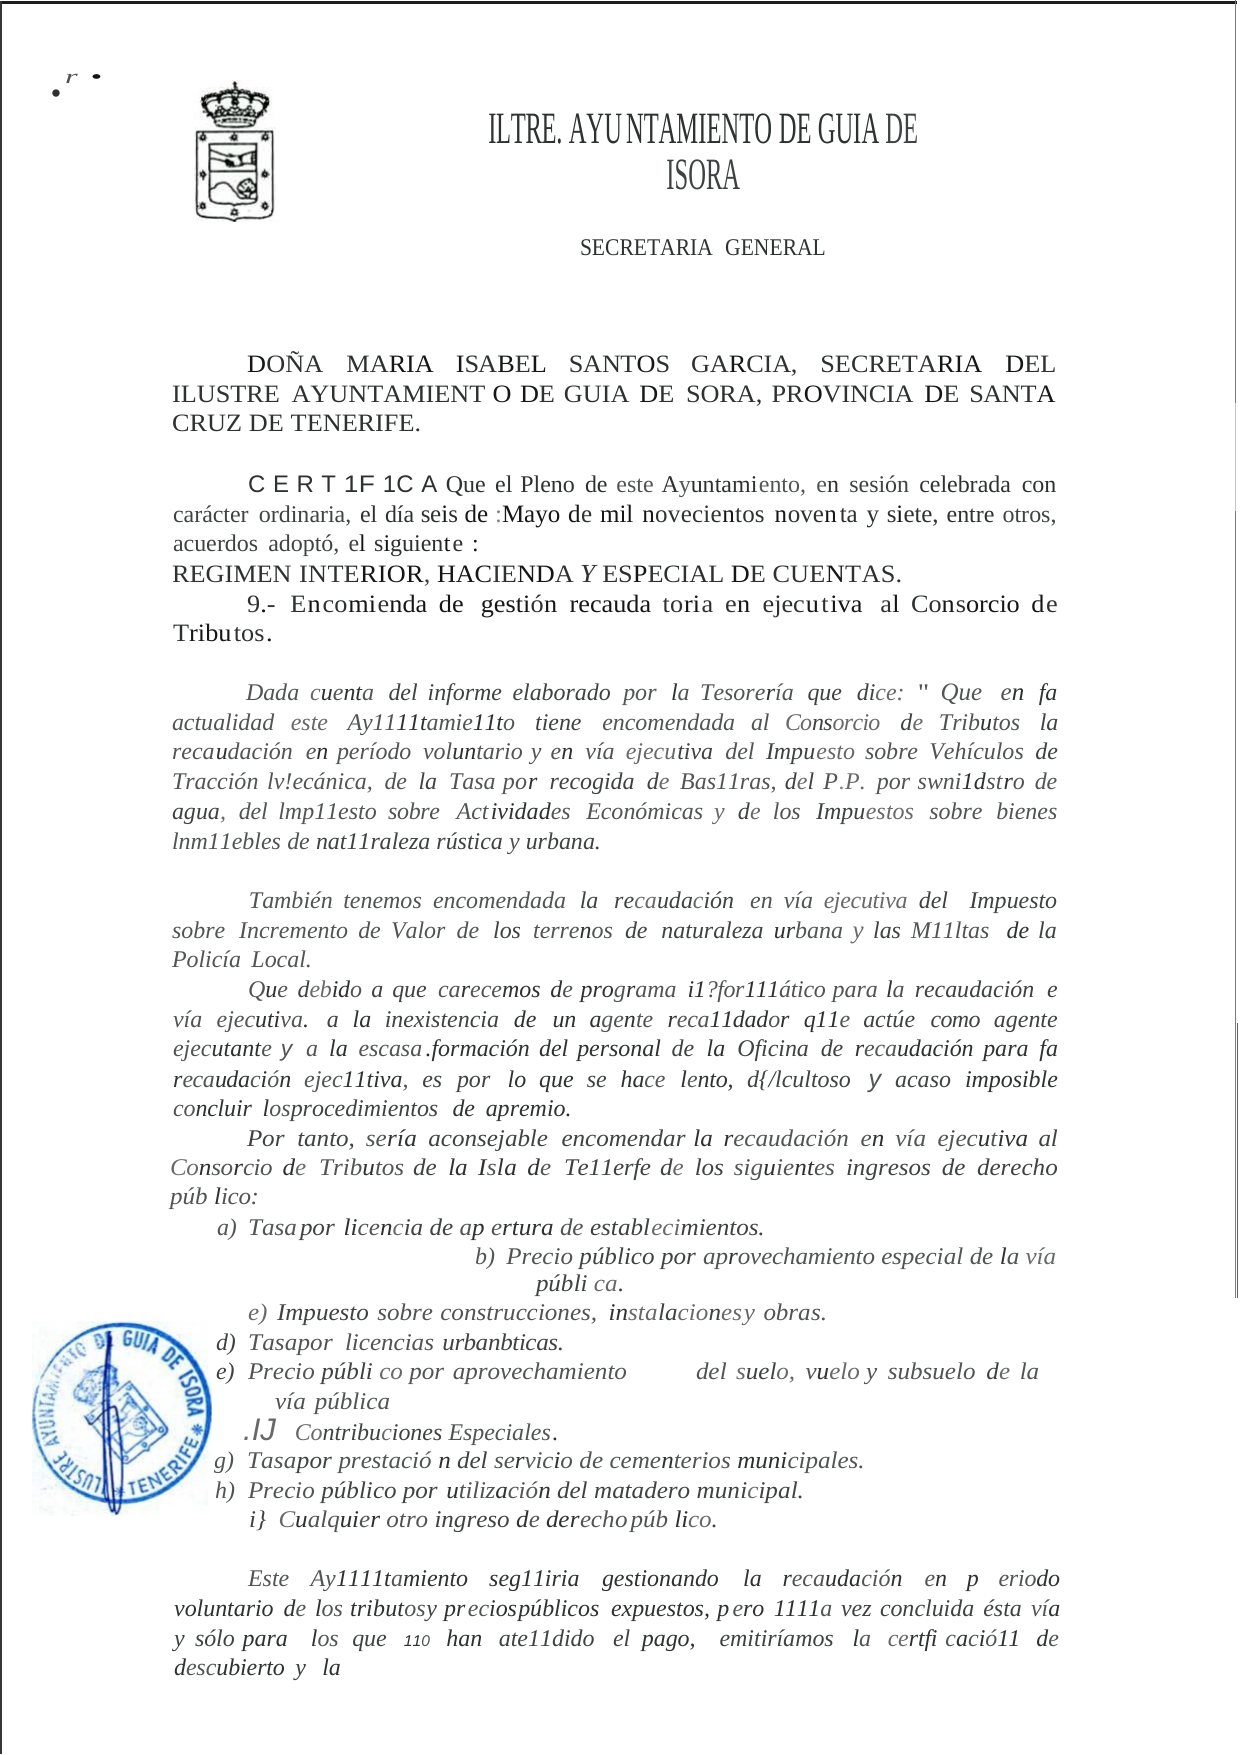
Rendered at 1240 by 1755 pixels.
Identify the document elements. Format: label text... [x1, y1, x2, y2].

text Que debido a que carecemos de programa i1?for111ático para la recaudación e vía ejecutiva. a la inexistencia de un agente reca11dador q11e actúe como agente ejecutante y a la escasa.formación del personal de la Oficina de recaudación para fa recaudación ejec11tiva, es por lo que se hace lento, d{/lcultoso y acaso imposible concluir losprocedimientos de apremio. [173, 975, 1058, 1122]
subtitle • [51, 87, 193, 107]
text SECRETARIA GENERAL [448, 233, 957, 261]
subtitle DOÑA MARIA ISABEL SANTOS GARCIA, SECRETARIA DEL ILUSTRE AYUNTAMIENT O DE GUIA DE SORA, PROVINCIA DE SANTA CRUZ DE TENERIFE. [172, 349, 1056, 437]
list Precio público por utilización del matadero municipal. i} Cualquier otro ingreso de derechopúb lico. [215, 1476, 831, 1533]
text r • [65, 70, 1071, 87]
text 9.- Encomienda de gestión recauda toria en ejecutiva al Consorcio de Tributos. [173, 589, 1057, 647]
list Tasapor licencia de ap ertura de establecimientos. [217, 1213, 1071, 1241]
list Precio público por aprovechamiento especial de la vía públi ca. [475, 1242, 1071, 1297]
text ILTRE. AYUNTAMIENTO DE GUIA DE ISORA [449, 107, 957, 198]
text e) Impuesto sobre construcciones, instalacionesy obras. [248, 1298, 1071, 1326]
text Por tanto, sería aconsejable encomendar la recaudación en vía ejecutiva al Consorcio de Tributos de la Isla de Te11erfe de los siguientes ingresos de derecho púb lico: [170, 1124, 1058, 1210]
text Este Ay1111tamiento seg11iria gestionando la recaudación en p eriodo voluntario de los tributosy preciospúblicos expuestos, pero 1111a vez concluida ésta vía y sólo para los que 110 han ate11dido el pago, emitiríamos la certfi cació11 de descubierto y la [174, 1564, 1061, 1681]
text C E R T 1F 1C A Que el Pleno de este Ayuntamiento, en sesión celebrada con carácter ordinaria, el día seis de :Mayo de mil novecientos noventa y siete, entre otros, acuerdos adoptó, el siguiente : [173, 469, 1056, 557]
list Precio públi co por aprovechamiento del suelo, vuelo y subsuelo de la vía pública [216, 1357, 1059, 1415]
text También tenemos encomendada la recaudación en vía ejecutiva del Impuesto sobre Incremento de Valor de los terrenos de naturaleza urbana y las M11ltas de la Policía Local. [172, 886, 1058, 973]
list Tasapor prestació n del servicio de cementerios municipales. [214, 1446, 1071, 1474]
text Dada cuenta del informe elaborado por la Tesorería que dice: '' Que en fa actualidad este Ay1111tamie11to tiene encomendada al Consorcio de Tributos la recaudación en período voluntario y en vía ejecutiva del Impuesto sobre Vehículos de Tracción lv!ecánica, de la Tasa por recogida de Bas11ras, del P.P. por swni1dstro de agua, del lmp11esto sobre Actividades Económicas y de los Impuestos sobre bienes lnm11ebles de nat11raleza rústica y urbana. [172, 677, 1058, 854]
list Tasapor licencias urbanbticas. [216, 1328, 1071, 1356]
text .IJ Contribuciones Especiales. [243, 1417, 1071, 1446]
subtitle REGIMEN INTERIOR, HACIENDA Y ESPECIAL DE CUENTAS. [172, 558, 1071, 588]
subtitle [276, 87, 1071, 107]
